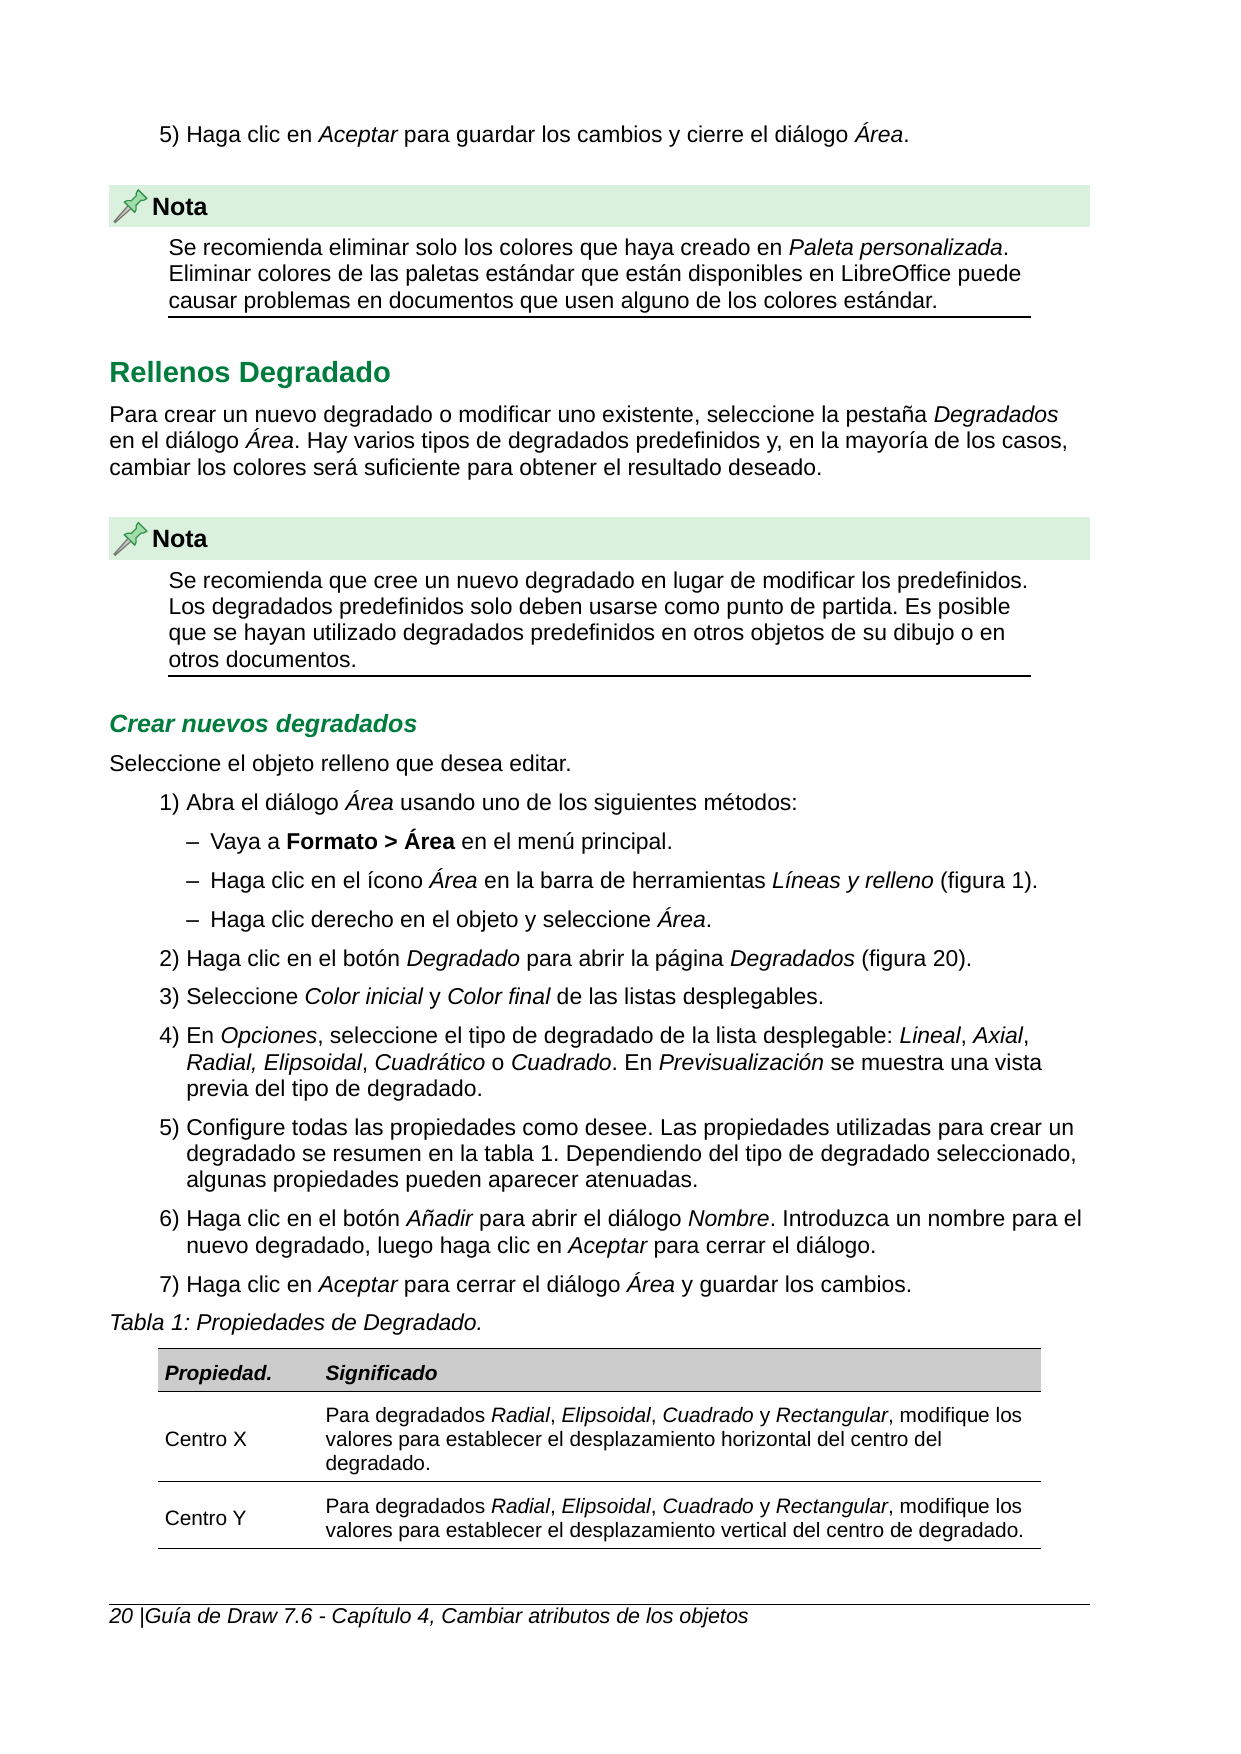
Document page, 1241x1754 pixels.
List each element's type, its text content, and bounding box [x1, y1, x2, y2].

list Vaya a Formato > Área en el menú principal. [186, 828, 1090, 854]
list Haga clic en el botón Añadir para abrir el diálogo Nombre. Introduzca un nombre para el nuevo degradado, luego haga clic en Aceptar para cerrar el diálogo. [186, 1205, 1090, 1258]
list Seleccione el objeto relleno que desea editar. [109, 750, 1090, 777]
list Haga clic en el botón Degradado para abrir la página Degradados (figura 20). [186, 944, 1090, 971]
list En Opciones, seleccione el tipo de degradado de la lista desplegable: Lineal, Axial, Radial, Elipsoidal, Cuadrático o Cuadrado. En Previsualización se muestra una vista previa del tipo de degradado. [186, 1022, 1090, 1101]
text Para crear un nuevo degradado o modificar uno existente, seleccione la pestaña Degradados en el diálogo Área. Hay varios tipos de degradados predefinidos y, en la mayoría de los casos, cambiar los colores será suficiente para obtener el resultado deseado. [109, 401, 1090, 480]
table_cell Centro Y [158, 1482, 319, 1548]
list Haga clic en Aceptar para guardar los cambios y cierre el diálogo Área. [186, 121, 1090, 147]
list Haga clic derecho en el objeto y seleccione Área. [186, 906, 1090, 932]
text Se recomienda eliminar solo los colores que haya creado en Paleta personalizada. Eliminar colores de las paletas estándar que están disponibles en LibreOffice puede causar problemas en documentos que usen alguno de los colores estándar. [168, 234, 1031, 316]
table_header Significado [319, 1349, 1041, 1391]
subtitle Nota [109, 517, 1090, 560]
text Se recomienda que cree un nuevo degradado en lugar de modificar los predefinidos. Los degradados predefinidos solo deben usarse como punto de partida. Es posible que se hayan utilizado degradados predefinidos en otros objetos de su dibujo o en otros documentos. [168, 567, 1031, 675]
list Configure todas las propiedades como desee. Las propiedades utilizadas para crear un degradado se resumen en la tabla 1. Dependiendo del tipo de degradado seleccionado, algunas propiedades pueden aparecer atenuadas. [186, 1114, 1090, 1193]
table_cell Para degradados Radial, Elipsoidal, Cuadrado y Rectangular, modifique los valores para establecer el desplazamiento vertical del centro de degradado. [319, 1482, 1041, 1548]
list Haga clic en el ícono Área en la barra de herramientas Líneas y relleno (figura 1). [186, 867, 1090, 893]
list Seleccione Color inicial y Color final de las listas desplegables. [186, 983, 1090, 1010]
text Tabla 1: Propiedades de Degradado. [109, 1309, 1090, 1336]
subtitle Rellenos Degradado [109, 355, 1090, 389]
table_header Propiedad. [158, 1349, 319, 1391]
table_cell Centro X [158, 1392, 319, 1481]
subtitle Nota [151, 185, 1090, 227]
list Abra el diálogo Área usando uno de los siguientes métodos: [186, 789, 1090, 815]
list Haga clic en Aceptar para cerrar el diálogo Área y guardar los cambios. [186, 1271, 1090, 1297]
subtitle Crear nuevos degradados [109, 709, 1090, 738]
table_cell Para degradados Radial, Elipsoidal, Cuadrado y Rectangular, modifique los valores para establecer el desplazamiento horizontal del centro del degradado. [319, 1392, 1041, 1481]
